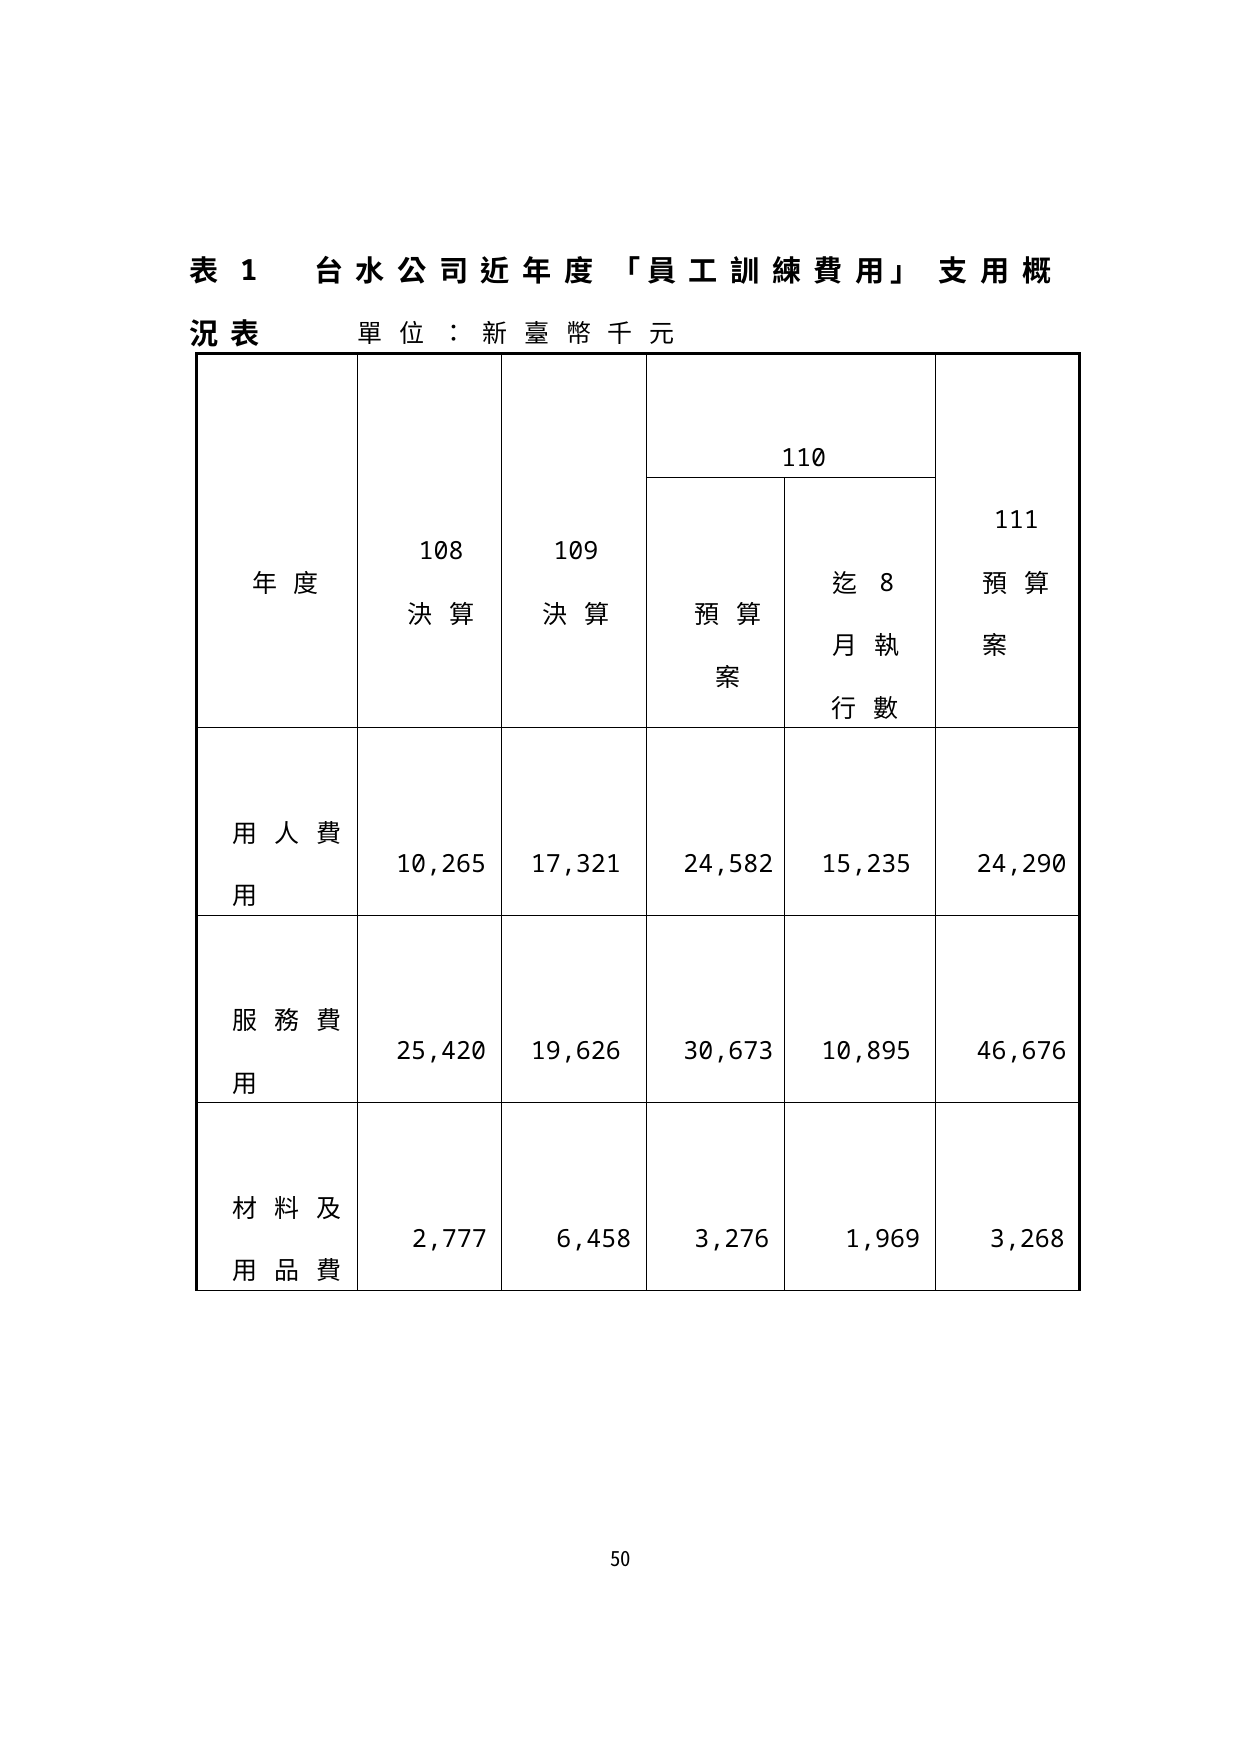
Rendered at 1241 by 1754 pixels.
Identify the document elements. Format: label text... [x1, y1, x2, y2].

table_cell 30,673 [647, 916, 784, 1102]
table_cell 24,582 [647, 728, 784, 915]
text 表1 台水公司近年度「員工訓練費用」支用概況表 單位：新臺幣千元 [183, 227, 1058, 352]
table_cell 6,458 [502, 1103, 646, 1290]
table_cell 材料及用品費 [198, 1103, 357, 1290]
table_cell 24,290 [936, 728, 1078, 915]
table_cell 46,676 [936, 916, 1078, 1102]
table_header 110 [647, 355, 935, 477]
table_cell 2,777 [358, 1103, 501, 1290]
table_cell 17,321 [502, 728, 646, 915]
table_cell 15,235 [785, 728, 935, 915]
table_header 111預算案 [936, 355, 1078, 727]
table_header 109決算 [502, 355, 646, 727]
table_cell 迄8月執行數 [785, 478, 935, 727]
table_cell 25,420 [358, 916, 501, 1102]
table_cell 10,895 [785, 916, 935, 1102]
table_cell 用人費用 [198, 728, 357, 915]
table_cell 10,265 [358, 728, 501, 915]
table_header 年度 [198, 355, 357, 727]
table_cell 服務費用 [198, 916, 357, 1102]
table_header 108決算 [358, 355, 501, 727]
table_cell 1,969 [785, 1103, 935, 1290]
table_cell 3,276 [647, 1103, 784, 1290]
table_cell 3,268 [936, 1103, 1078, 1290]
table_cell 預算案 [647, 478, 784, 727]
table_cell 19,626 [502, 916, 646, 1102]
